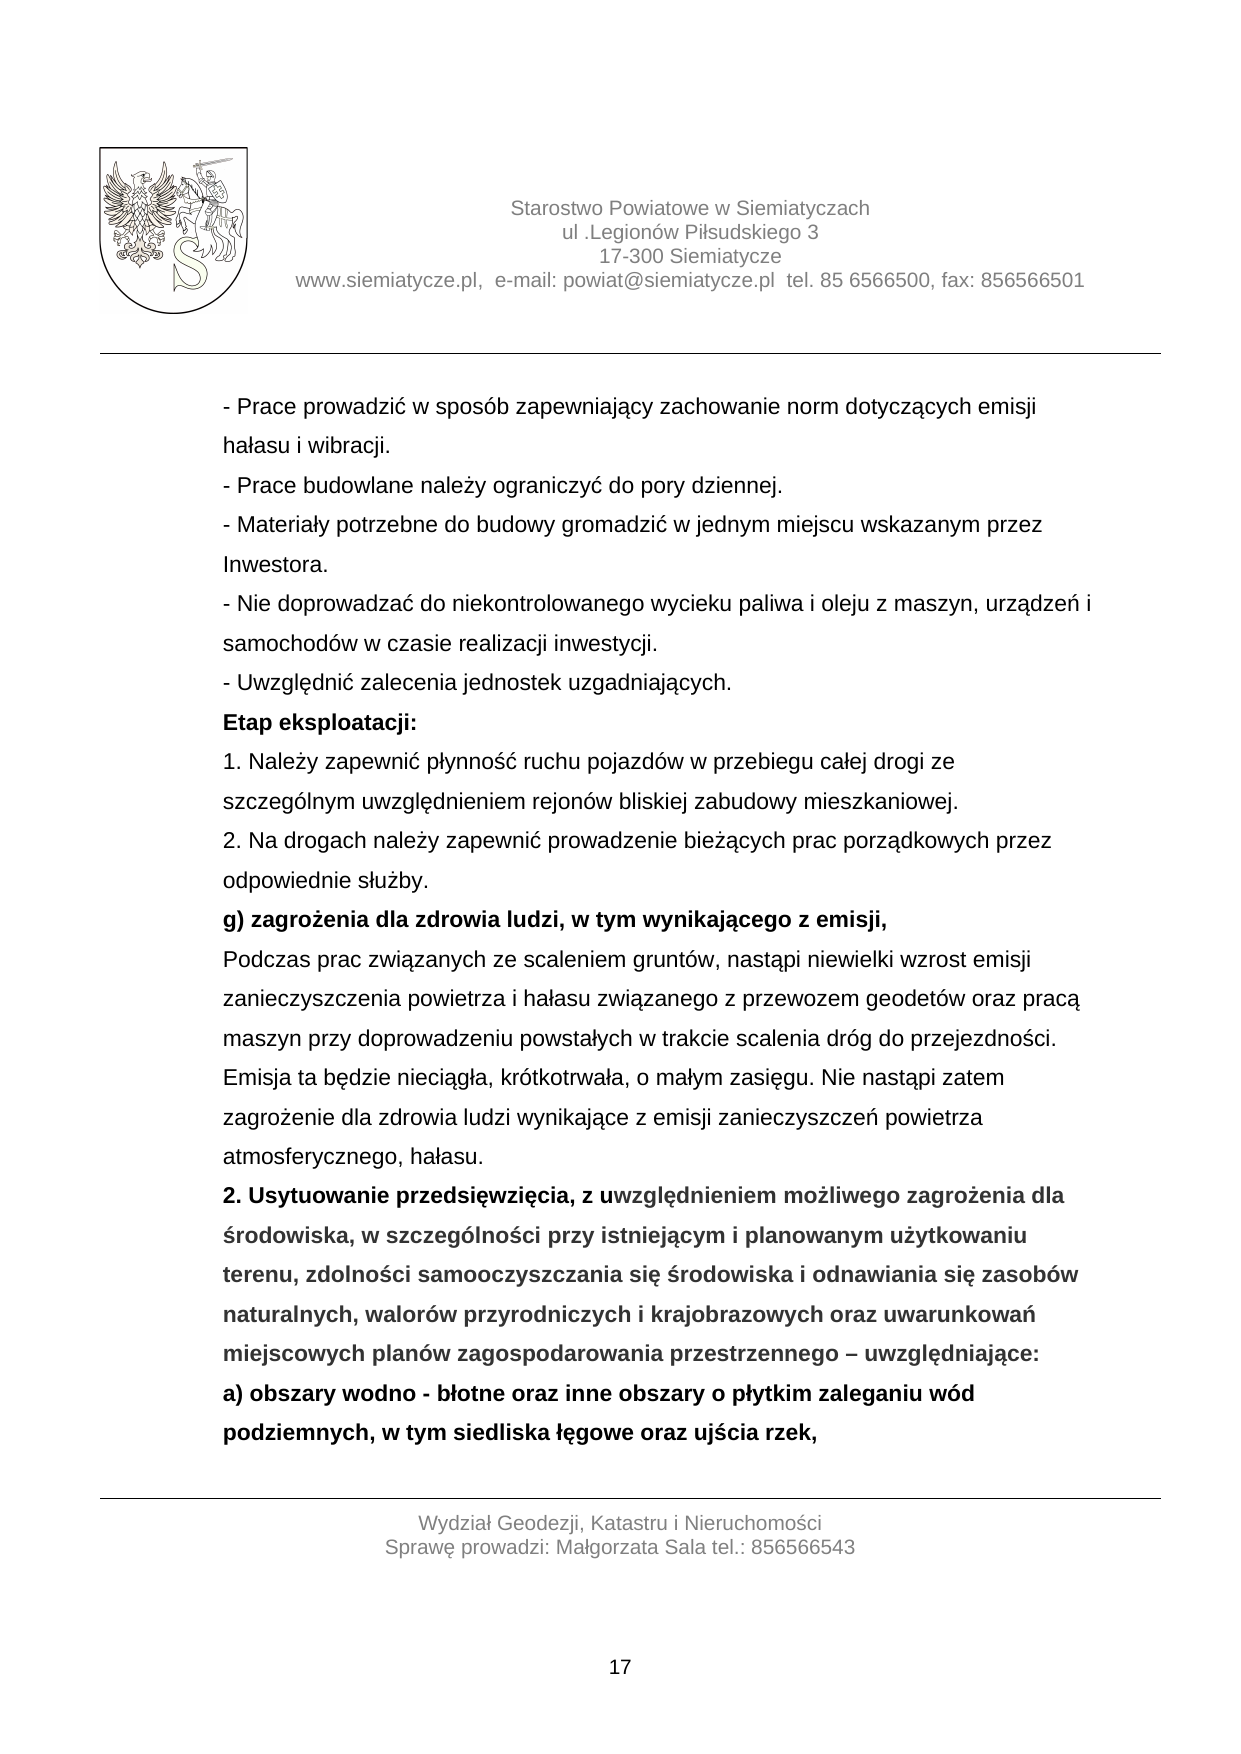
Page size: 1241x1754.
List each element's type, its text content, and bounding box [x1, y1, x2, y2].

picture [99, 147, 248, 314]
list - Materiały potrzebne do budowy gromadzić w jednym miejscu wskazanym przez Inwestora. [185, 511, 1093, 577]
list - Nie doprowadzać do niekontrolowanego wycieku paliwa i oleju z maszyn, urządzeń i samochodów w czasie realizacji inwestycji. [185, 590, 1093, 656]
list a) obszary wodno - błotne oraz inne obszary o płytkim zaleganiu wód podziemnych, w tym siedliska łęgowe oraz ujścia rzek, [185, 1380, 1093, 1446]
list Podczas prac związanych ze scaleniem gruntów, nastąpi niewielki wzrost emisji zanieczyszczenia powietrza i hałasu związanego z przewozem geodetów oraz pracą maszyn przy doprowadzeniu powstałych w trakcie scalenia dróg do przejezdności. Emisja ta będzie nieciągła, krótkotrwała, o małym zasięgu. Nie nastąpi zatem zagrożenie dla zdrowia ludzi wynikające z emisji zanieczyszczeń powietrza atmosferycznego, hałasu. [185, 946, 1093, 1169]
list 1. Należy zapewnić płynność ruchu pojazdów w przebiegu całej drogi ze szczególnym uwzględnieniem rejonów bliskiej zabudowy mieszkaniowej. [185, 748, 1093, 814]
list - Prace prowadzić w sposób zapewniający zachowanie norm dotyczących emisji hałasu i wibracji. [185, 393, 1093, 459]
list Etap eksploatacji: [185, 709, 1093, 735]
list 2. Na drogach należy zapewnić prowadzenie bieżących prac porządkowych przez odpowiednie służby. [185, 827, 1093, 893]
list - Prace budowlane należy ograniczyć do pory dziennej. [185, 472, 1093, 498]
list 2. Usytuowanie przedsięwzięcia, z uwzględnieniem możliwego zagrożenia dla środowiska, w szczególności przy istniejącym i planowanym użytkowaniu terenu, zdolności samooczyszczania się środowiska i odnawiania się zasobów naturalnych, walorów przyrodniczych i krajobrazowych oraz uwarunkowań miejscowych planów zagospodarowania przestrzennego – uwzględniające: [185, 1182, 1093, 1367]
list g) zagrożenia dla zdrowia ludzi, w tym wynikającego z emisji, [185, 906, 1093, 932]
list - Uwzględnić zalecenia jednostek uzgadniających. [185, 669, 1093, 696]
